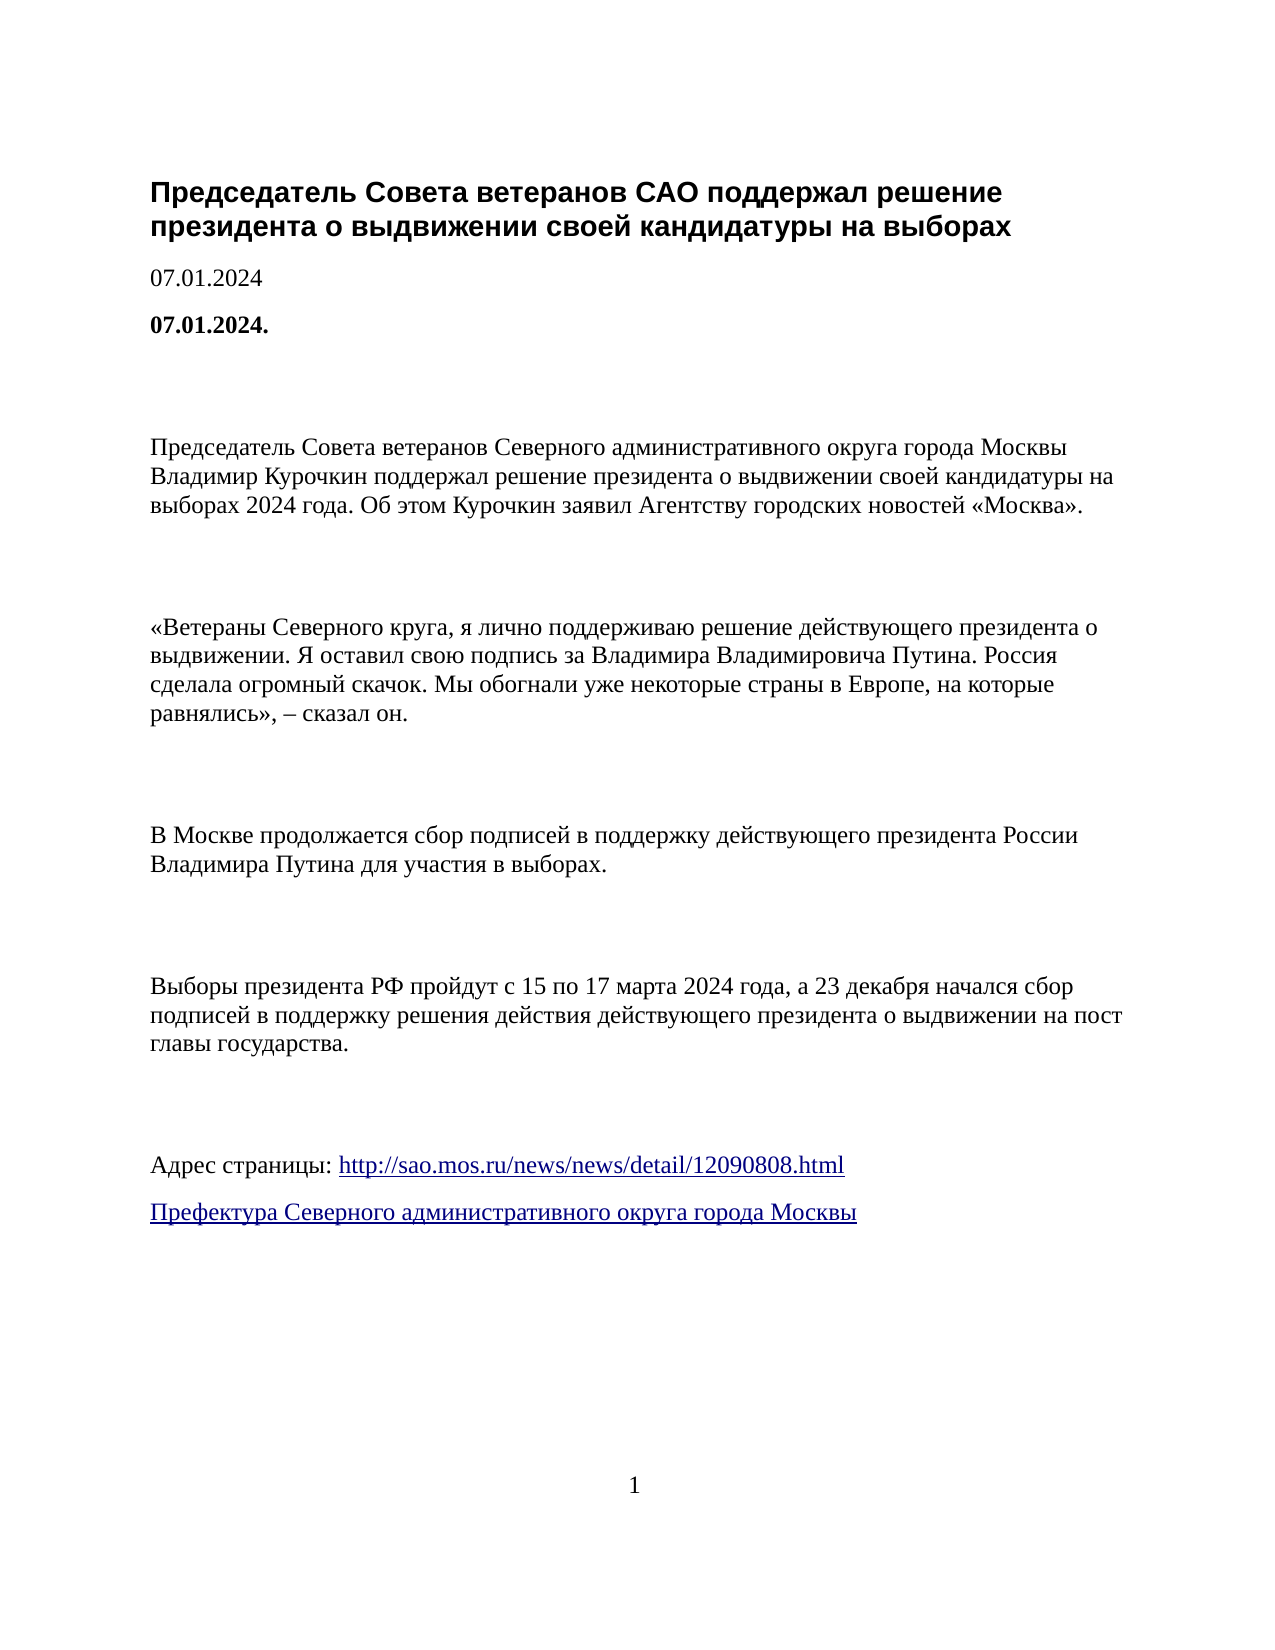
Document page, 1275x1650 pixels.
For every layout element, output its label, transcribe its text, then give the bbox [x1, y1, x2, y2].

text Выборы президента РФ пройдут с 15 по 17 марта 2024 года, а 23 декабря начался сбор подписей в поддержку решения действия действующего президента о выдвижении на пост главы государства. [150, 971, 1125, 1057]
text Адрес страницы: http://sao.mos.ru/news/news/detail/12090808.html [150, 1151, 1125, 1179]
text В Москве продолжается сбор подписей в поддержку действующего президента России Владимира Путина для участия в выборах. [150, 820, 1125, 878]
text Префектура Северного административного округа города Москвы [150, 1197, 1125, 1226]
text 07.01.2024. [150, 310, 1125, 339]
text «Ветераны Северного круга, я лично поддерживаю решение действующего президента о выдвижении. Я оставил свою подпись за Владимира Владимировича Путина. Россия сделала огромный скачок. Мы обогнали уже некоторые страны в Европе, на которые равнялись», – сказал он. [150, 612, 1125, 727]
text 07.01.2024 [150, 263, 1125, 292]
text Председатель Совета ветеранов Северного административного округа города Москвы Владимир Курочкин поддержал решение президента о выдвижении своей кандидатуры на выборах 2024 года. Об этом Курочкин заявил Агентству городских новостей «Москва». [150, 432, 1125, 518]
subtitle Председатель Совета ветеранов САО поддержал решение президента о выдвижении своей кандидатуры на выборах [150, 175, 1125, 242]
